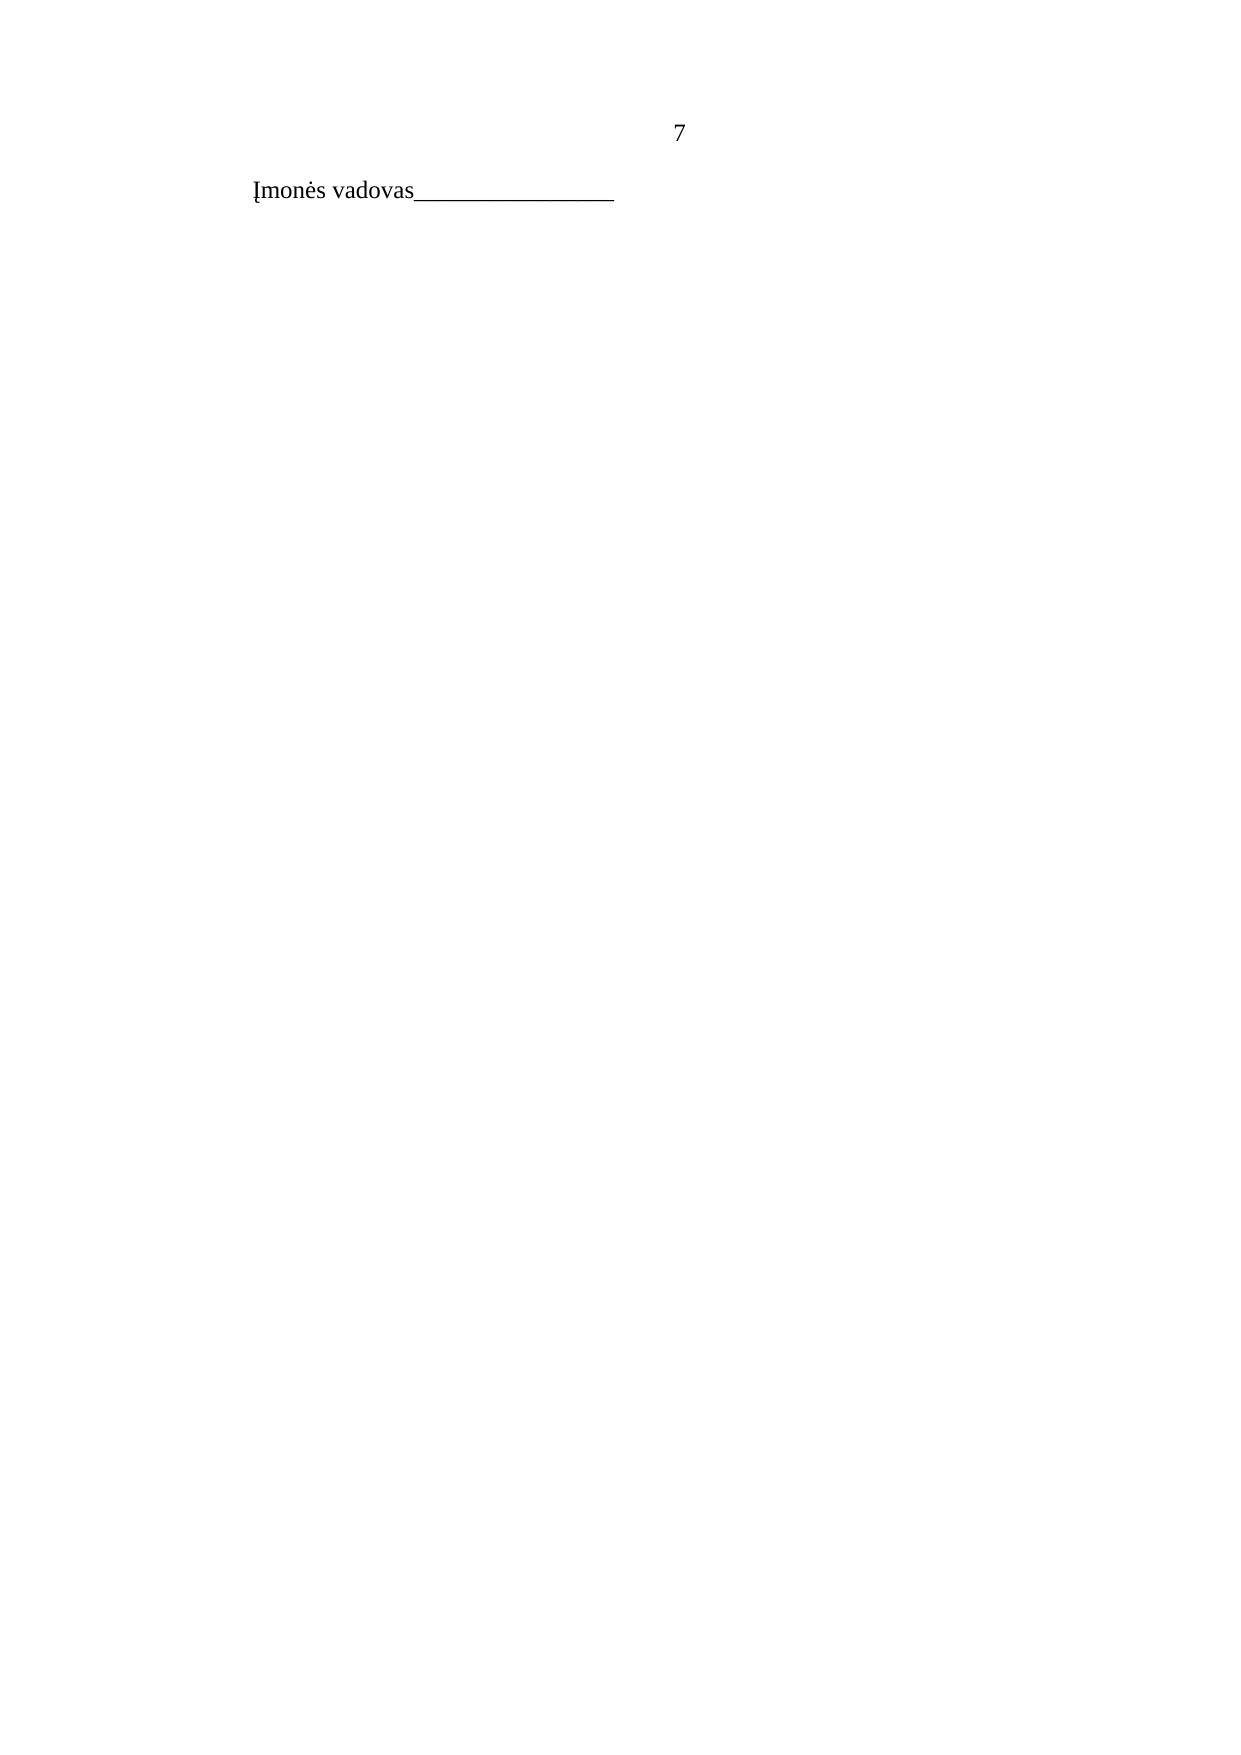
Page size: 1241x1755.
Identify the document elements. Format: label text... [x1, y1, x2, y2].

text Įmonės vadovas________________ [177, 176, 1181, 204]
